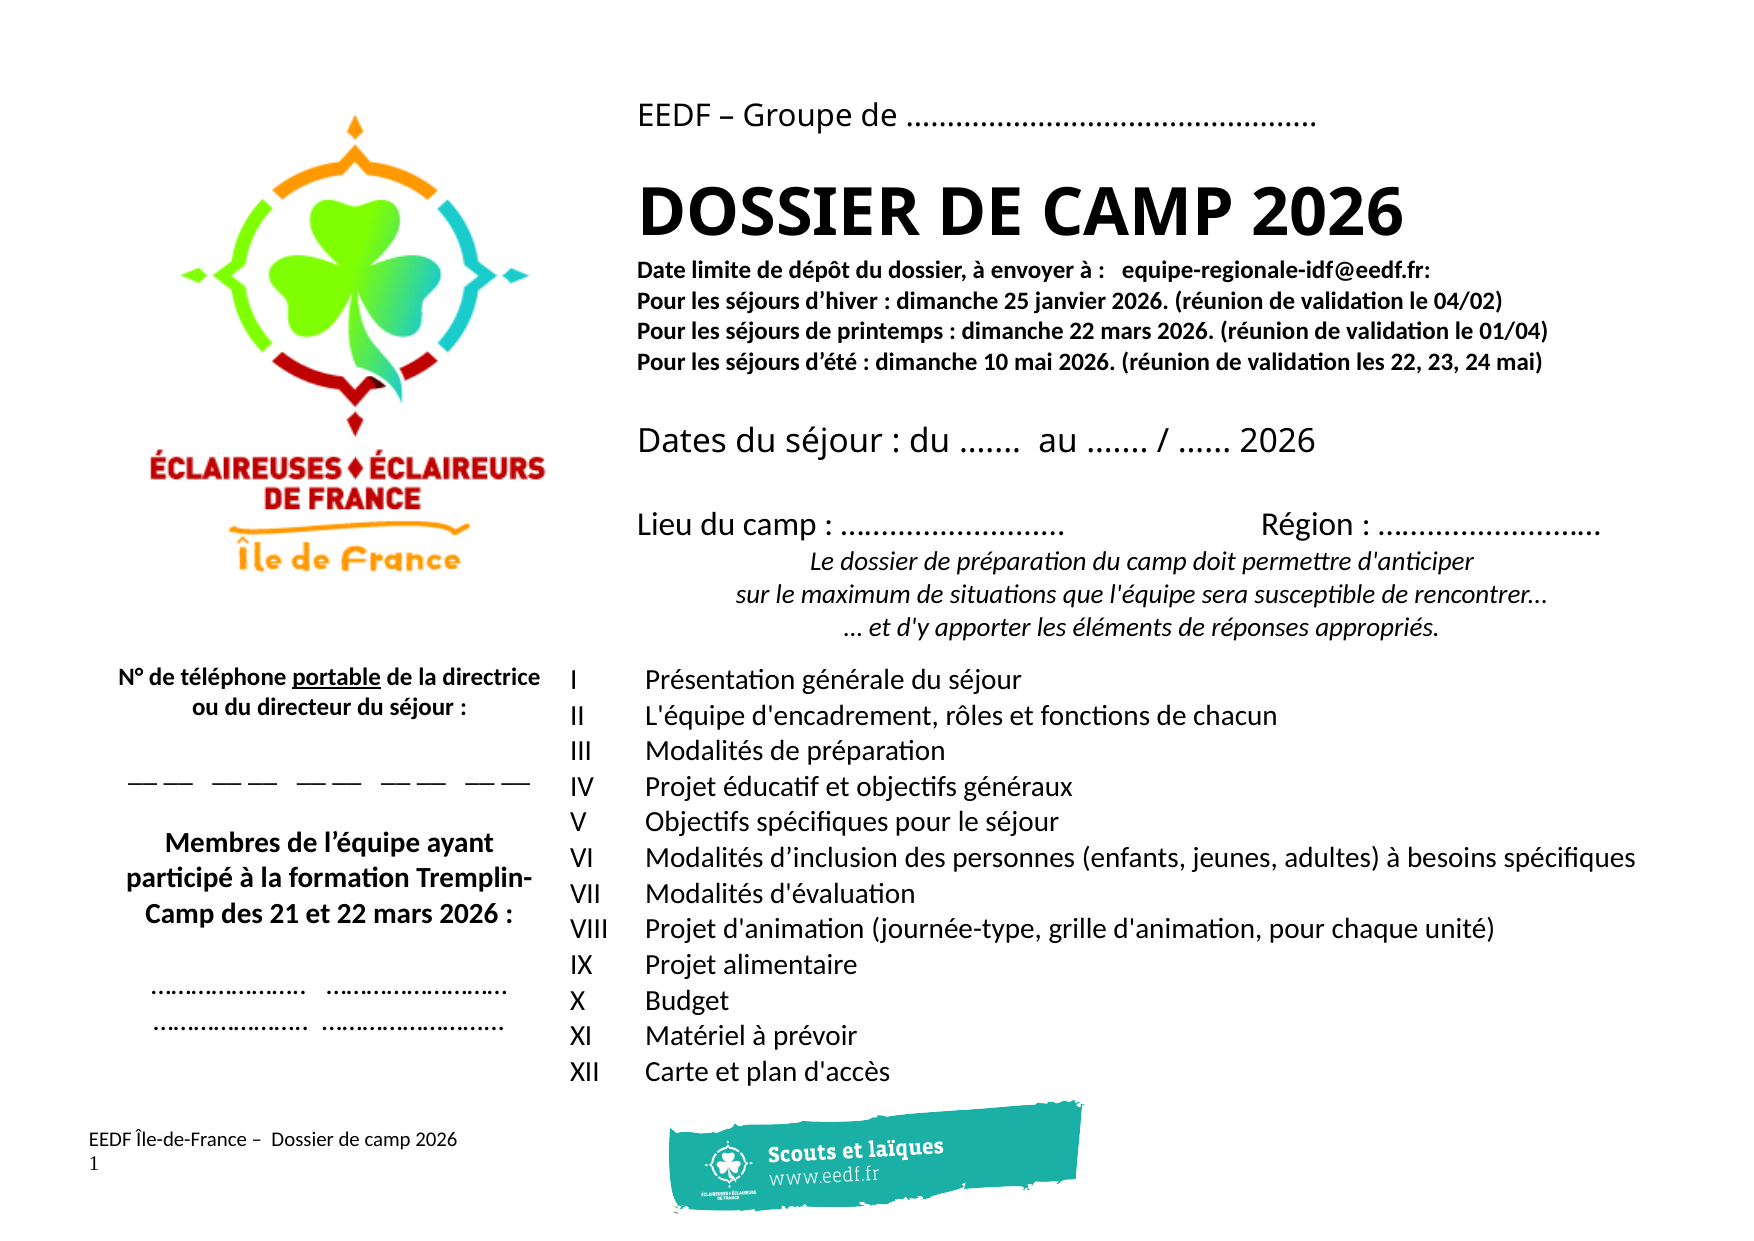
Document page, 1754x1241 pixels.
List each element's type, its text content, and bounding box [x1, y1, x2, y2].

table_cell Projet d'animation (journée-type, grille d'animation, pour chaque unité) [647, 910, 1668, 946]
table_cell Projet alimentaire [647, 946, 1668, 982]
picture [669, 1100, 1085, 1214]
table_cell I [570, 661, 647, 697]
table_cell VII [570, 875, 647, 910]
table_cell III [570, 732, 647, 768]
table_cell Objectifs spécifiques pour le séjour [647, 804, 1668, 839]
table_cell N° de téléphone portable de la directrice ou du directeur du séjour : __ __ __ __ __ __ __ __ __ __ Membres de l’équipe ayant participé à la formation Tremplin-Camp des 21 et 22 mars 2026 : ………………….. ……………………… ………………….. ……………………... [89, 661, 570, 1088]
table_cell VI [570, 839, 647, 875]
table_cell Le dossier de préparation du camp doit permettre d'anticiper sur le maximum de situations que l'équipe sera susceptible de rencontrer... … et d'y apporter les éléments de réponses appropriés. [637, 544, 1665, 661]
table_cell Carte et plan d'accès [647, 1053, 1668, 1088]
table_cell XI [570, 1017, 647, 1053]
table_header EEDF – Groupe de ………………………………………….. DOSSIER DE CAMP 2026 Date limite de dépôt du dossier, à envoyer à : equipe-regionale-idf@eedf.fr: Pour les séjours d’hiver : dimanche 25 janvier 2026. (réunion de validation le 04/02) Pour les séjours de printemps : dimanche 22 mars 2026. (réunion de validation le 01/04) Pour les séjours d’été : dimanche 10 mai 2026. (réunion de validation les 22, 23, 24 mai) Dates du séjour : du ….... au ….... / …... 2026 Lieu du camp : …........................ Région : ….....................… [637, 93, 1665, 544]
table_cell L'équipe d'encadrement, rôles et fonctions de chacun [647, 697, 1668, 732]
table_cell VIII [570, 910, 647, 946]
table_cell Modalités d’inclusion des personnes (enfants, jeunes, adultes) à besoins spécifiques [647, 839, 1668, 875]
table_cell Budget [647, 982, 1668, 1017]
table_cell V [570, 804, 647, 839]
table_cell XII [570, 1053, 647, 1088]
table_cell Matériel à prévoir [647, 1017, 1668, 1053]
table_cell X [570, 982, 647, 1017]
table_cell Modalités d'évaluation [647, 875, 1668, 910]
table_cell II [570, 697, 647, 732]
table_cell Présentation générale du séjour [647, 661, 1668, 697]
table_cell IX [570, 946, 647, 982]
table_cell Modalités de préparation [647, 732, 1668, 768]
table_cell Projet éducatif et objectifs généraux [647, 768, 1668, 803]
table_cell IV [570, 768, 647, 803]
picture [148, 115, 549, 626]
table_header [89, 93, 637, 661]
